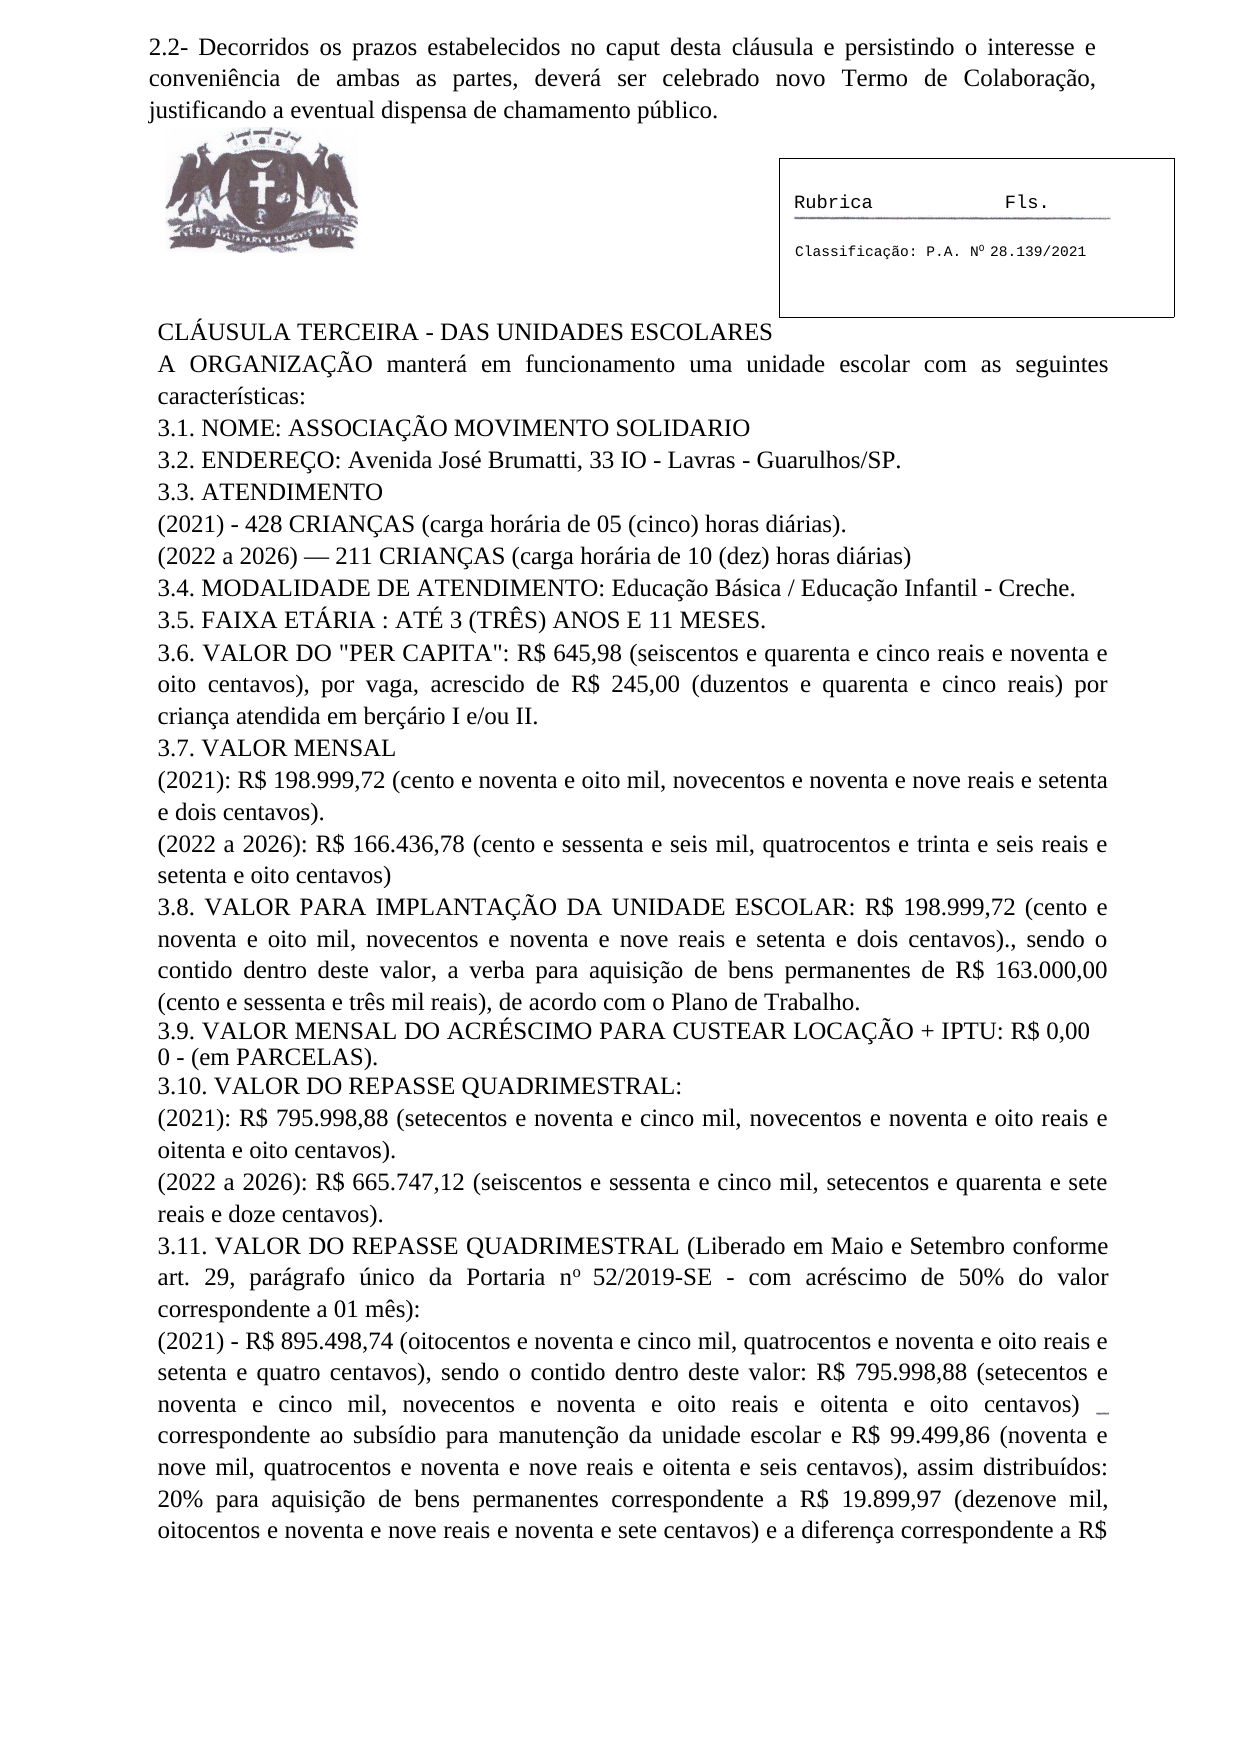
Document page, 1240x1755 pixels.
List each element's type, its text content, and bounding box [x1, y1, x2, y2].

text 2.2- Decorridos os prazos estabelecidos no caput desta cláusula e persistindo o interesse e conveniência de ambas as partes, deverá ser celebrado novo Termo de Colaboração, justificando a eventual dispensa de chamamento público. [148, 32, 1097, 124]
text 3.8. VALOR PARA IMPLANTAÇÃO DA UNIDADE ESCOLAR: R$ 198.999,72 (cento e noventa e oito mil, novecentos e noventa e nove reais e setenta e dois centavos)., sendo o contido dentro deste valor, a verba para aquisição de bens permanentes de R$ 163.000,00 (cento e sessenta e três mil reais), de acordo com o Plano de Trabalho. [157, 892, 1109, 1016]
text 3.10. VALOR DO REPASSE QUADRIMESTRAL: [157, 1071, 1109, 1100]
text 3.11. VALOR DO REPASSE QUADRIMESTRAL (Liberado em Maio e Setembro conforme art. 29, parágrafo único da Portaria no 52/2019-SE - com acréscimo de 50% do valor correspondente a 01 mês): [157, 1231, 1109, 1323]
table_header Rubrica Fls. Classificação: P.A. NO 28.139/2021 [780, 159, 1174, 317]
text (2021): R$ 795.998,88 (setecentos e noventa e cinco mil, novecentos e noventa e oito reais e oitenta e oito centavos). [157, 1103, 1109, 1164]
text 3.5. FAIXA ETÁRIA : ATÉ 3 (TRÊS) ANOS E 11 MESES. [157, 606, 1109, 634]
text 3.7. VALOR MENSAL [157, 733, 1109, 762]
text (2022 a 2026): R$ 166.436,78 (cento e sessenta e seis mil, quatrocentos e trinta e seis reais e setenta e oito centavos) [157, 829, 1109, 889]
text 3.4. MODALIDADE DE ATENDIMENTO: Educação Básica / Educação Infantil - Creche. [157, 573, 1109, 602]
text (2021) - 428 CRIANÇAS (carga horária de 05 (cinco) horas diárias). [157, 509, 1109, 538]
table_header [165, 127, 569, 317]
text 3.6. VALOR DO "PER CAPITA": R$ 645,98 (seiscentos e quarenta e cinco reais e noventa e oito centavos), por vaga, acrescido de R$ 245,00 (duzentos e quarenta e cinco reais) por criança atendida em berçário I e/ou II. [157, 638, 1109, 729]
text (2021) - R$ 895.498,74 (oitocentos e noventa e cinco mil, quatrocentos e noventa e oito reais e setenta e quatro centavos), sendo o contido dentro deste valor: R$ 795.998,88 (setecentos e noventa e cinco mil, novecentos e noventa e oito reais e oitenta e oito centavos) correspondente ao subsídio para manutenção da unidade escolar e R$ 99.499,86 (noventa e nove mil, quatrocentos e noventa e nove reais e oitenta e seis centavos), assim distribuídos: 20% para aquisição de bens permanentes correspondente a R$ 19.899,97 (dezenove mil, oitocentos e noventa e nove reais e noventa e sete centavos) e a diferença correspondente a R$ [157, 1326, 1109, 1544]
text A ORGANIZAÇÃO manterá em funcionamento uma unidade escolar com as seguintes características: [157, 349, 1109, 410]
text 3.1. NOME: ASSOCIAÇÃO MOVIMENTO SOLIDARIO [157, 413, 1109, 442]
text (2022 a 2026): R$ 665.747,12 (seiscentos e sessenta e cinco mil, setecentos e quarenta e sete reais e doze centavos). [157, 1167, 1109, 1227]
text 3.9. VALOR MENSAL DO ACRÉSCIMO PARA CUSTEAR LOCAÇÃO + IPTU: R$ 0,00 0 - (em PARCELAS). [157, 1019, 1092, 1071]
text CLÁUSULA TERCEIRA - DAS UNIDADES ESCOLARES [157, 317, 1109, 346]
text (2022 a 2026) — 211 CRIANÇAS (carga horária de 10 (dez) horas diárias) [157, 541, 1109, 570]
text 3.2. ENDEREÇO: Avenida José Brumatti, 33 IO - Lavras - Guarulhos/SP. [157, 445, 1109, 474]
table_header [569, 127, 1174, 317]
text 3.3. ATENDIMENTO [157, 477, 1109, 506]
text (2021): R$ 198.999,72 (cento e noventa e oito mil, novecentos e noventa e nove reais e setenta e dois centavos). [157, 765, 1109, 825]
